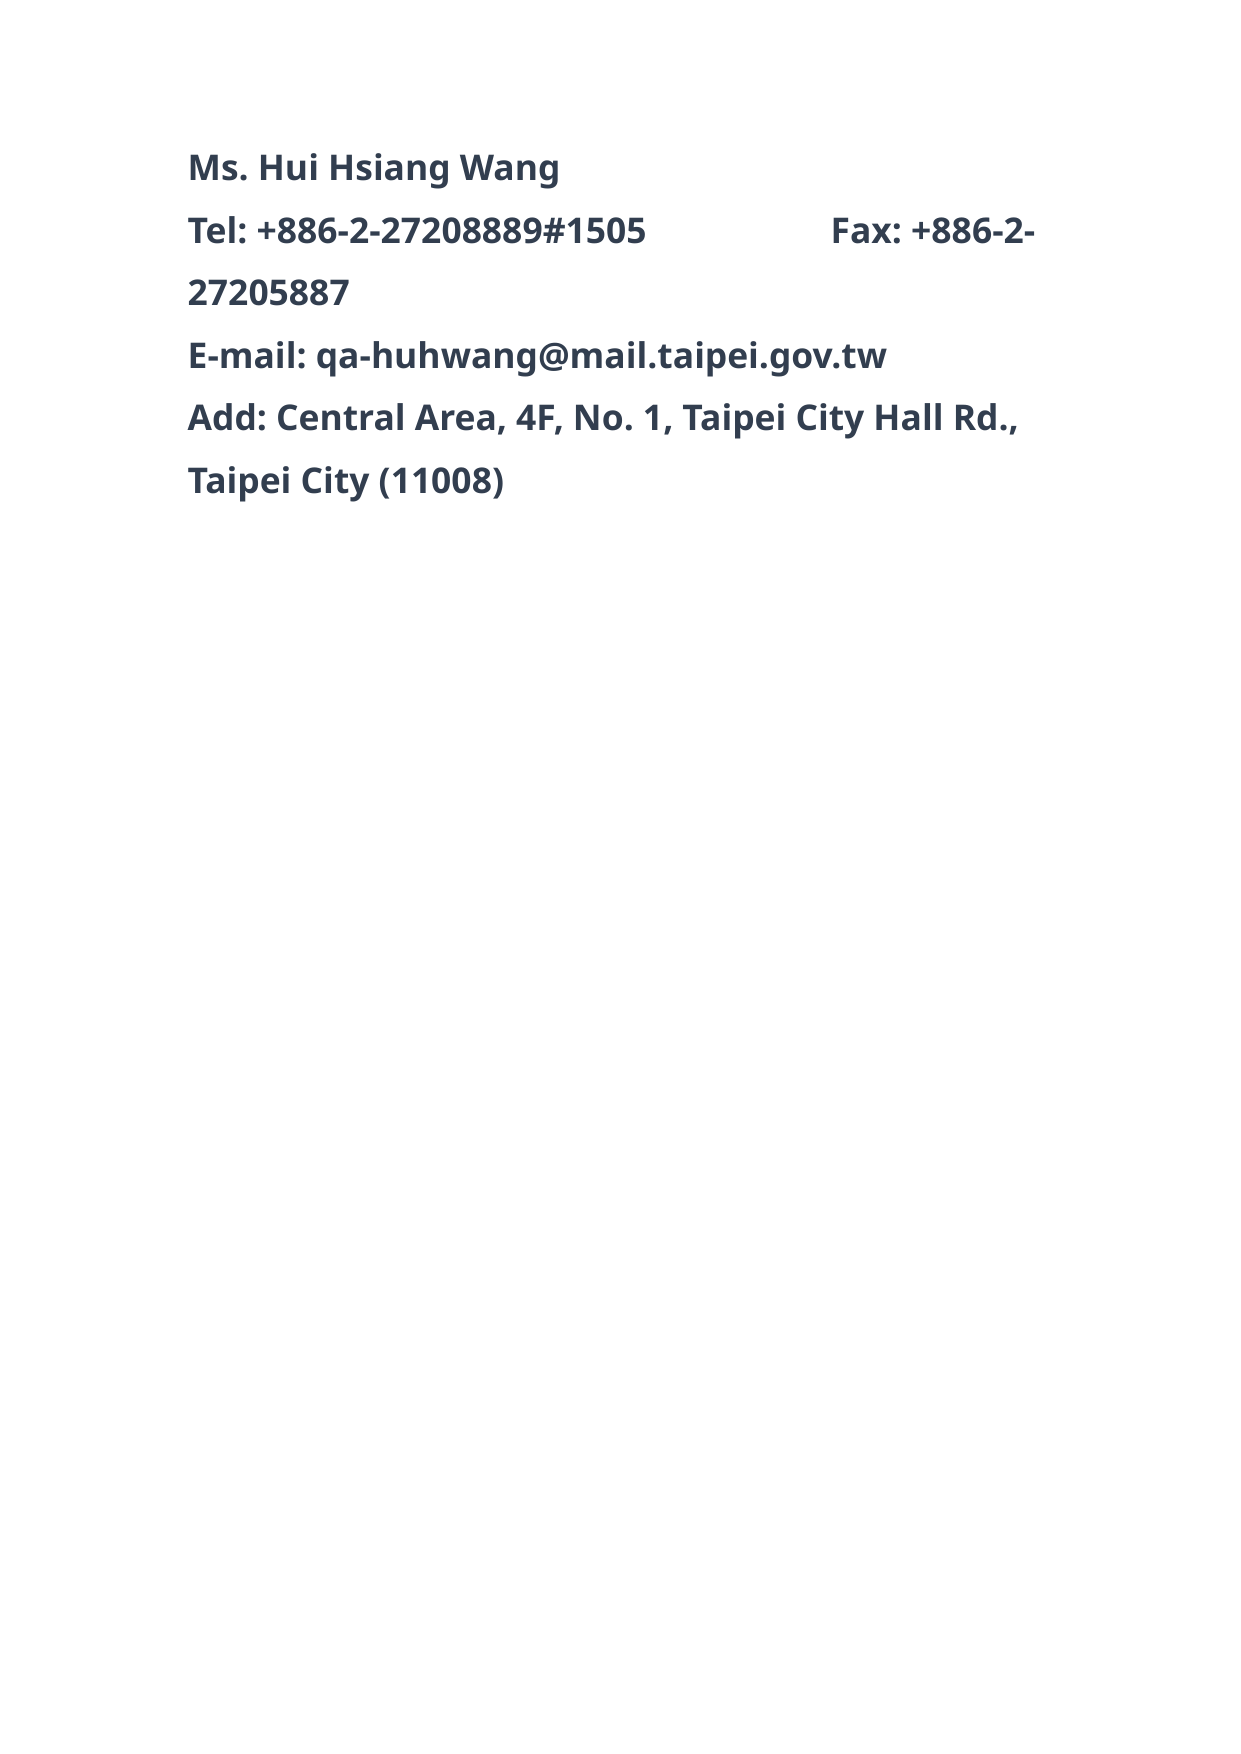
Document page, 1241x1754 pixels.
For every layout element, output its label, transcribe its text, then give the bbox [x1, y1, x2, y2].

text Ms. Hui Hsiang Wang [187, 125, 1053, 188]
text Add: Central Area, 4F, No. 1, Taipei City Hall Rd., Taipei City (11008) [187, 375, 1053, 500]
text Tel: +886-2-27208889#1505 Fax: +886-2-27205887 [187, 188, 1053, 313]
text E-mail: qa-huhwang@mail.taipei.gov.tw [187, 313, 1053, 375]
